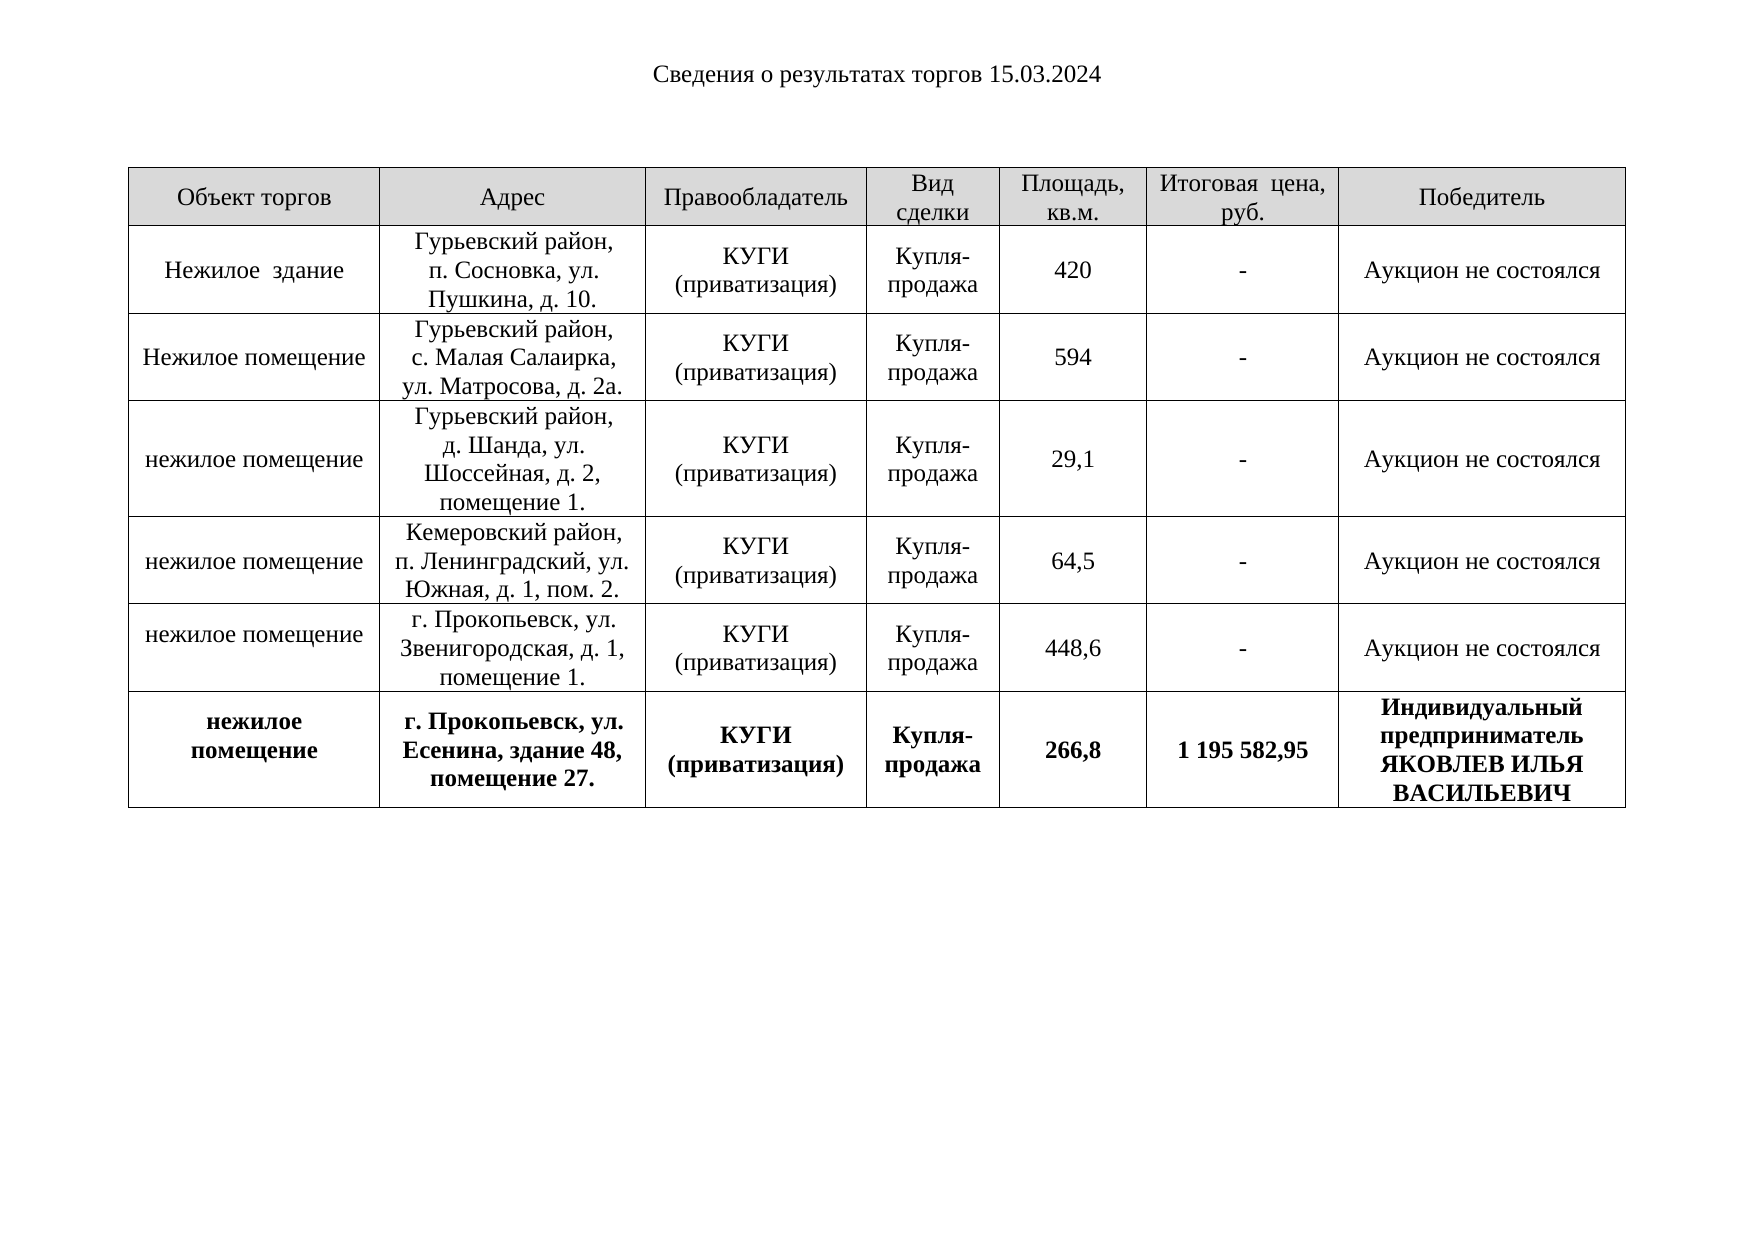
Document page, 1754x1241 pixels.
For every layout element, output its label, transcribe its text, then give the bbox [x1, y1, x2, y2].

table_cell Кемеровский район, п. Ленинградский, ул. Южная, д. 1, пом. 2. [380, 517, 645, 603]
table_cell - [1147, 226, 1338, 313]
table_cell КУГИ (приватизация) [646, 517, 866, 603]
table_cell Аукцион не состоялся [1339, 401, 1625, 516]
text Сведения о результатах торгов 15.03.2024 [118, 59, 1636, 88]
table_cell нежилое помещение [129, 517, 379, 603]
table_cell нежилое помещение [129, 401, 379, 516]
table_header Адрес [380, 168, 645, 225]
table_cell 64,5 [1000, 517, 1146, 603]
table_cell КУГИ (приватизация) [646, 604, 866, 691]
table_cell КУГИ (приватизация) [646, 401, 866, 516]
table_header Итоговая цена, руб. [1147, 168, 1338, 225]
table_cell Купля-продажа [867, 692, 999, 807]
table_cell Аукцион не состоялся [1339, 517, 1625, 603]
table_cell Индивидуальный предприниматель ЯКОВЛЕВ ИЛЬЯ ВАСИЛЬЕВИЧ [1339, 692, 1625, 807]
table_cell 29,1 [1000, 401, 1146, 516]
table_cell - [1147, 517, 1338, 603]
table_cell - [1147, 401, 1338, 516]
table_cell Купля-продажа [867, 401, 999, 516]
table_header Правообладатель [646, 168, 866, 225]
table_cell Купля-продажа [867, 226, 999, 313]
table_cell Аукцион не состоялся [1339, 226, 1625, 313]
table_cell нежилое помещение [129, 604, 379, 691]
table_header Площадь, кв.м. [1000, 168, 1146, 225]
table_cell Аукцион не состоялся [1339, 604, 1625, 691]
table_header Объект торгов [129, 168, 379, 225]
table_cell г. Прокопьевск, ул. Звенигородская, д. 1, помещение 1. [380, 604, 645, 691]
table_cell 448,6 [1000, 604, 1146, 691]
table_cell - [1147, 314, 1338, 400]
table_cell 594 [1000, 314, 1146, 400]
table_cell КУГИ (приватизация) [646, 692, 866, 807]
table_cell КУГИ (приватизация) [646, 226, 866, 313]
table_cell Гурьевский район, д. Шанда, ул. Шоссейная, д. 2, помещение 1. [380, 401, 645, 516]
table_cell 1 195 582,95 [1147, 692, 1338, 807]
table_cell Купля-продажа [867, 604, 999, 691]
table_cell - [1147, 604, 1338, 691]
table_cell Нежилое помещение [129, 314, 379, 400]
table_cell 420 [1000, 226, 1146, 313]
table_header Победитель [1339, 168, 1625, 225]
table_cell нежилое помещение [129, 692, 379, 807]
table_cell Нежилое здание [129, 226, 379, 313]
table_cell Купля-продажа [867, 314, 999, 400]
table_cell г. Прокопьевск, ул. Есенина, здание 48, помещение 27. [380, 692, 645, 807]
table_cell 266,8 [1000, 692, 1146, 807]
table_cell Купля-продажа [867, 517, 999, 603]
table_cell Гурьевский район, с. Малая Салаирка, ул. Матросова, д. 2а. [380, 314, 645, 400]
table_cell КУГИ (приватизация) [646, 314, 866, 400]
table_header Вид сделки [867, 168, 999, 225]
table_cell Гурьевский район, п. Сосновка, ул. Пушкина, д. 10. [380, 226, 645, 313]
table_cell Аукцион не состоялся [1339, 314, 1625, 400]
